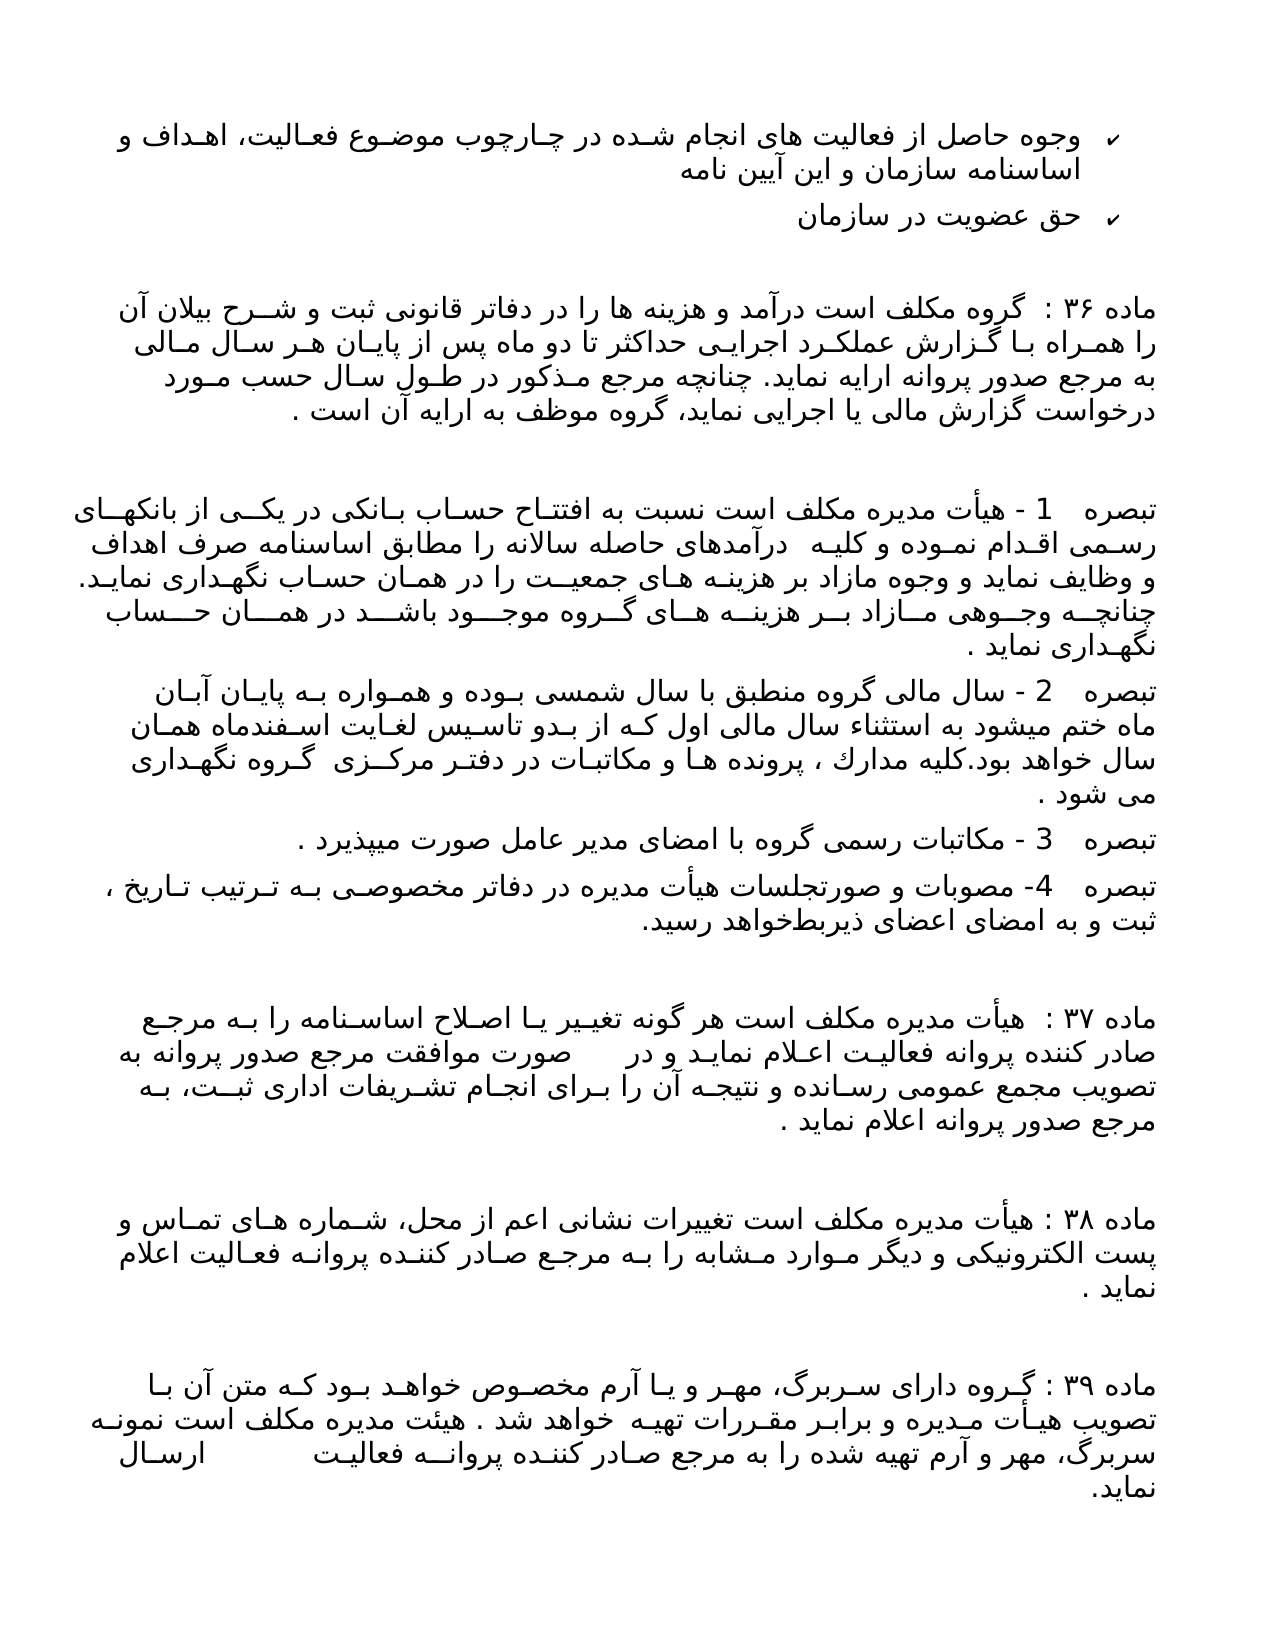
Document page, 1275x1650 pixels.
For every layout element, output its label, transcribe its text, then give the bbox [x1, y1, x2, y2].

text ‫تبصره 4- مصوبات و صورتجلسات هیأت مدیره در دفاتر مخصوصی به ترتیب تاریخ ، ثبت و به امضای اعضای ذیربط‬ ‫خواهد رسید.‬ [118, 869, 1157, 937]
text ماده ۳۸ : هیأ‬ت مدیره مكلف است تغییرات نشانی اعم از محل، شماره های تماس و پست الكترونیكی و دیگر مـوارد مـشابه ر‬ا به مرجع صادر كننده پروانه فعالیت اعلام نماید .‬ [118, 1202, 1157, 1304]
list حق عضویت در سازمان [118, 198, 1119, 232]
text ماده ۳۷ : ‫ هیأت مدیره مكلف است هر گونه تغییر یا اصلاح اساسنامه را به مرجع صادر كننده پروانه فعالیـت اعـلام نمایـد و در‬ صورت موافقت مرجع صدور پروانه به تصویب مجمع عمومی رسانده و نتیجه آن را برای انجام تشریفات اداری ثبـت،‬ ‫به مرجع صدور پروانه اعلام نماید .‬ [118, 1002, 1157, 1137]
text ‫تبصره 1 - هیأت مدیره مكلف است نسبت به افتتاح حساب بانكی در یكـی از بانكهـای رسـمی اقـدام نمـوده و كلیـه‬ ‫درآمدهای حاصله سالانه را مطابق اساسنامه صرف اهداف و وظایف نماید و وجوه مازاد بر هزینه های جمعیـت را در همان حساب نگهداری نماید. چنانچه وجوهی مازاد بر هزینه های گروه موجـود باشـد در همـان حـساب نگهـداری ‬نماید .‬ [118, 492, 1157, 662]
list وجوه حاصل از فعالیت های انجام شده در چارچوب موضوع فعالیت، اهداف و اساسنامه سازمان و این آیین نامه [118, 118, 1119, 186]
text ماده ۳۶ : گروه مكلف است درآمد و هزینه ها را در دفاتر قانونی ثبت و شرح بیلان آن را همـراه بـا گـزارش عملكـرد اجرایـی‬ ‫حداكثر تا دو ماه پس از پایان هر سال مالی به مرجع صدور پروانه ارایه نماید. چنانچه مرجع مـذكور در طـول سـال حسب مورد درخواست گزارش مالی یا اجرایی نماید، گروه موظف به ارایه آن است .‬ [118, 291, 1157, 427]
text ‫تبصره 3 - مكاتبات رسمی گروه با امضای مدیر عامل صورت میپذیرد .‬ [118, 823, 1157, 857]
text ‫تبصره 2 - سال مالی گروه منطبق با سال شمسی بوده و همواره به پایان آبان ماه ختم میشود به استثناء سال مالی اول كه از بدو تاسیس لغایت اسفندماه همان سال خواهد بود.كلیه مدارك ، پرونده هـا و مكاتبـات در دفتـر مركـزی‬ ‫گروه نگهداری می شود .‬ [118, 674, 1157, 810]
text ماده ۳۹ : ‫گروه دارای سربرگ، مهر و یا آرم مخصوص خواهد بود كه متن آن با تصویب هیـأت مـدیره و برابـر مقـررات تهیـه‬ ‫خواهد شد . هیئت مدیره مكلف است نمونه سربرگ، مهر و آرم تهیه شده را به مرجع صـادر كننـده پروانـه فعالیـت‬ ارسال نماید.‬ [118, 1369, 1157, 1504]
